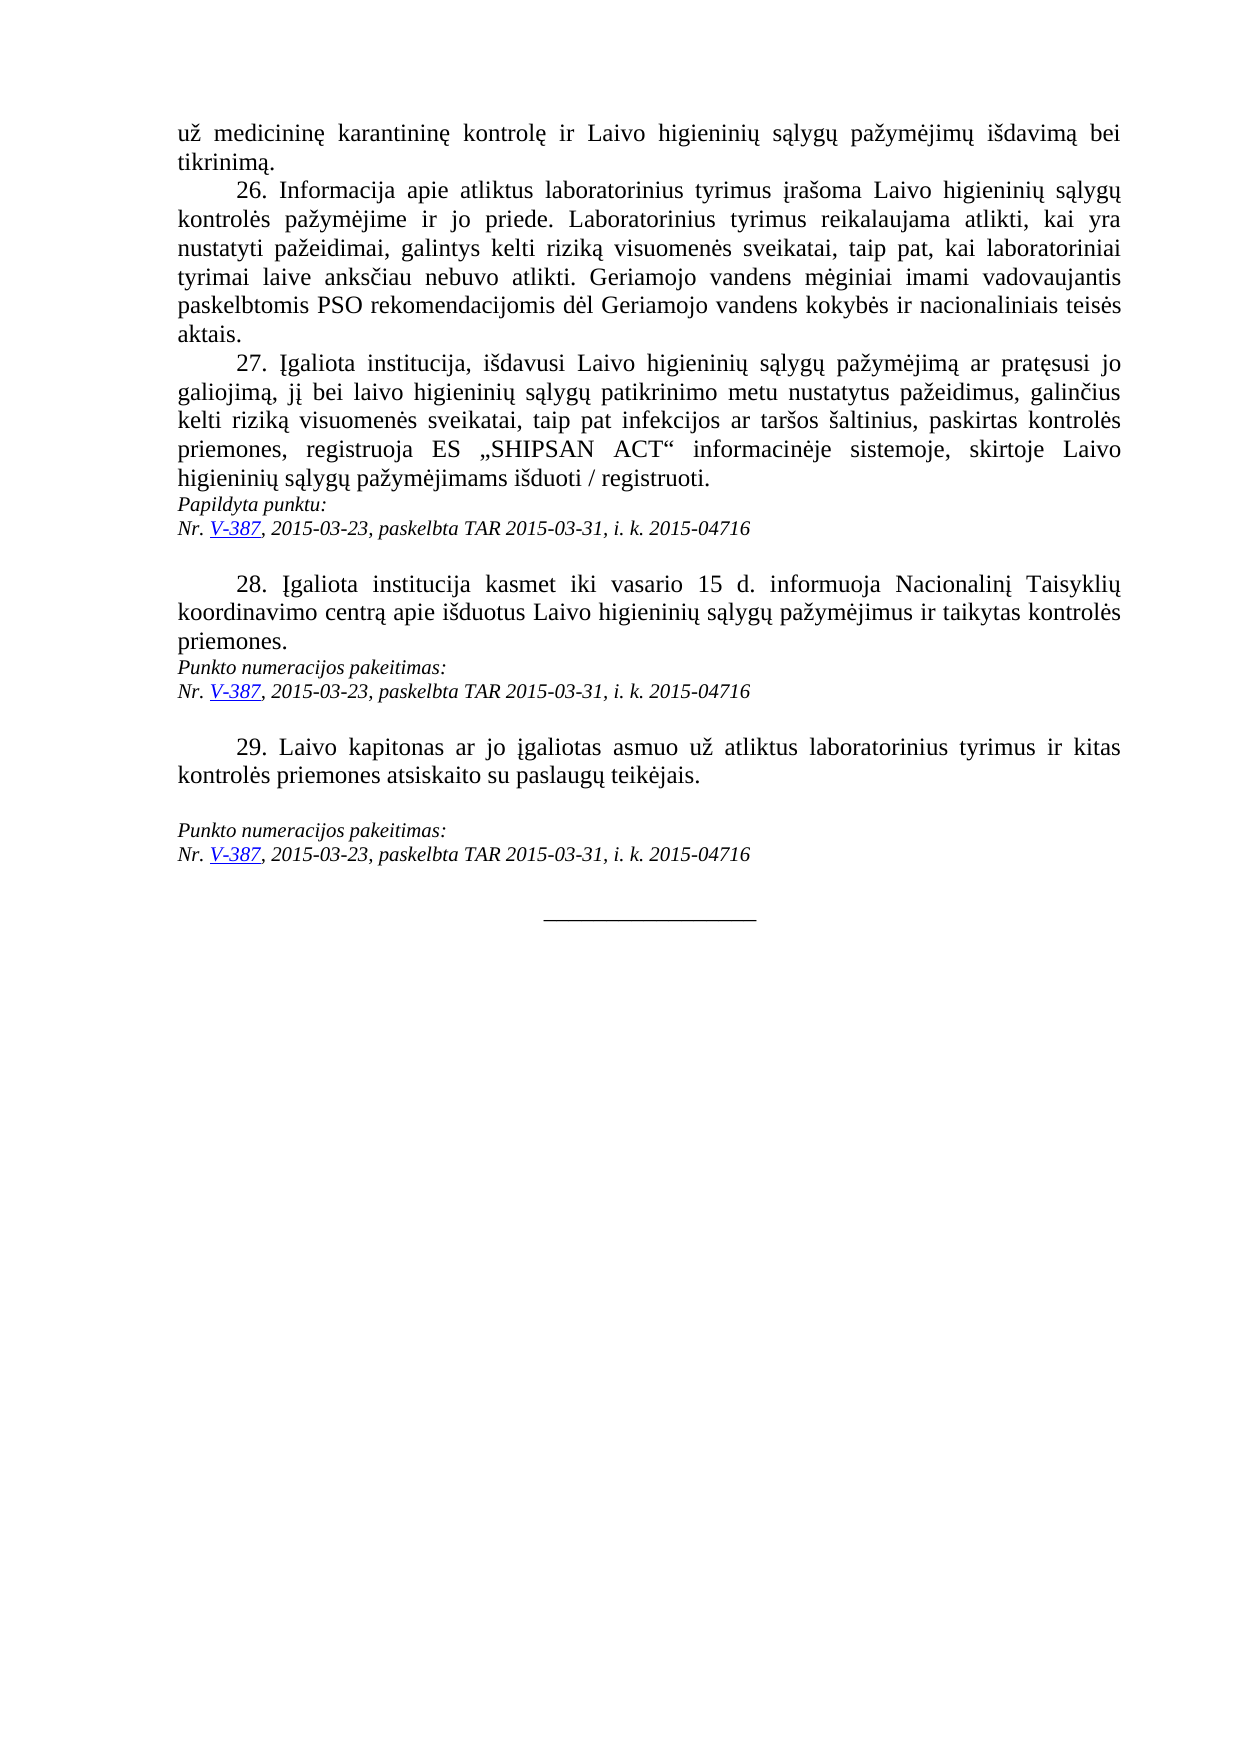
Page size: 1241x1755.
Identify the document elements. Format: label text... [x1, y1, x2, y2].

text 26. Informacija apie atliktus laboratorinius tyrimus įrašoma Laivo higieninių sąlygų kontrolės pažymėjime ir jo priede. Laboratorinius tyrimus reikalaujama atlikti, kai yra nustatyti pažeidimai, galintys kelti riziką visuomenės sveikatai, taip pat, kai laboratoriniai tyrimai laive anksčiau nebuvo atlikti. Geriamojo vandens mėginiai imami vadovaujantis paskelbtomis PSO rekomendacijomis dėl Geriamojo vandens kokybės ir nacionaliniais teisės aktais. [177, 176, 1122, 348]
text Nr. V-387, 2015-03-23, paskelbta TAR 2015-03-31, i. k. 2015-04716 [177, 842, 1122, 866]
text Punkto numeracijos pakeitimas: [177, 818, 1122, 842]
text Papildyta punktu: [177, 492, 1122, 516]
text Nr. V-387, 2015-03-23, paskelbta TAR 2015-03-31, i. k. 2015-04716 [177, 679, 1122, 703]
text 28. Įgaliota institucija kasmet iki vasario 15 d. informuoja Nacionalinį Taisyklių koordinavimo centrą apie išduotus Laivo higieninių sąlygų pažymėjimus ir taikytas kontrolės priemones. [177, 569, 1122, 655]
text _________________ [177, 895, 1122, 924]
text Punkto numeracijos pakeitimas: [177, 655, 1122, 679]
text Nr. V-387, 2015-03-23, paskelbta TAR 2015-03-31, i. k. 2015-04716 [177, 516, 1122, 540]
text už medicininę karantininę kontrolę ir Laivo higieninių sąlygų pažymėjimų išdavimą bei tikrinimą. [177, 118, 1122, 176]
text 27. Įgaliota institucija, išdavusi Laivo higieninių sąlygų pažymėjimą ar pratęsusi jo galiojimą, jį bei laivo higieninių sąlygų patikrinimo metu nustatytus pažeidimus, galinčius kelti riziką visuomenės sveikatai, taip pat infekcijos ar taršos šaltinius, paskirtas kontrolės priemones, registruoja ES „SHIPSAN ACT“ informacinėje sistemoje, skirtoje Laivo higieninių sąlygų pažymėjimams išduoti / registruoti. [177, 348, 1122, 492]
text 29. Laivo kapitonas ar jo įgaliotas asmuo už atliktus laboratorinius tyrimus ir kitas kontrolės priemones atsiskaito su paslaugų teikėjais. [177, 732, 1122, 789]
